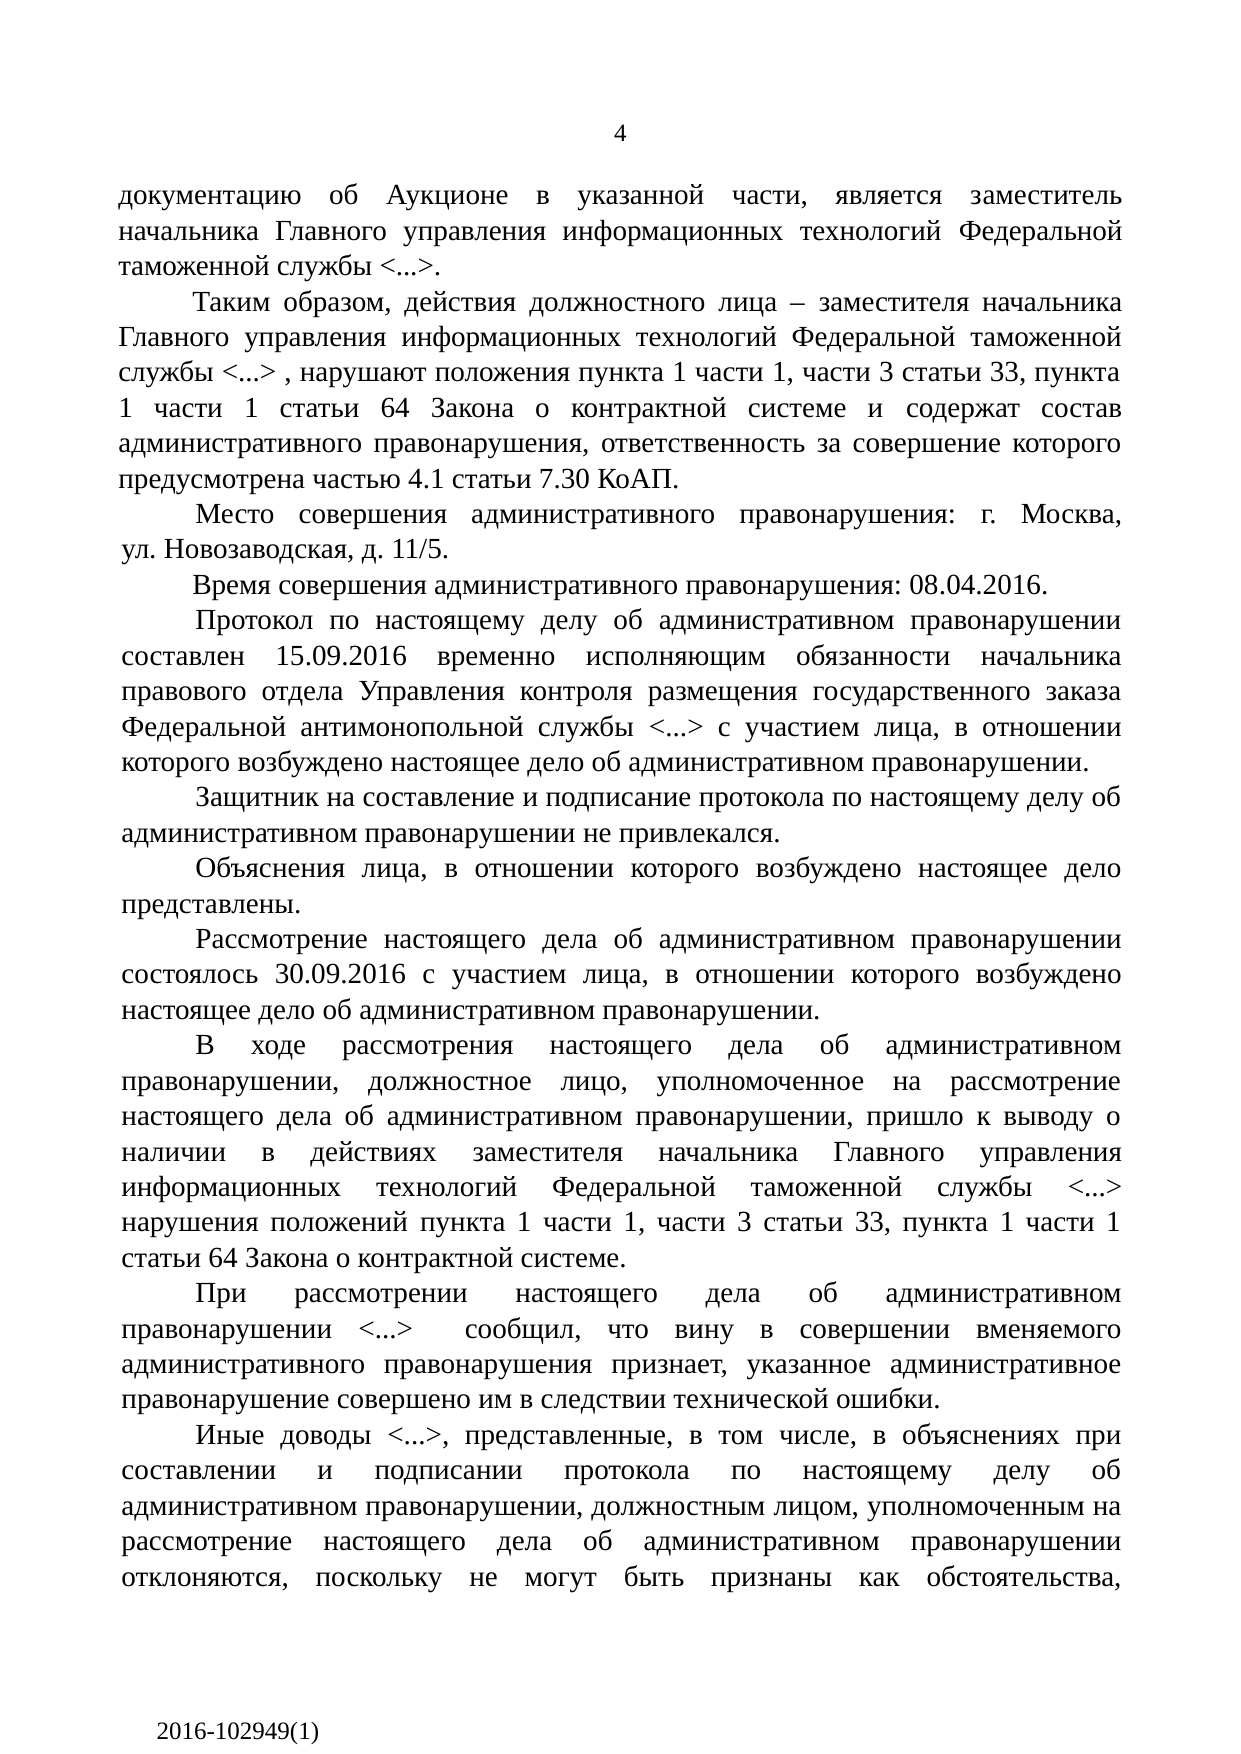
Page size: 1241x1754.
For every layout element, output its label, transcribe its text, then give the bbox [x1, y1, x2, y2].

text Объяснения лица, в отношении которого возбуждено настоящее дело представлены. [121, 849, 1122, 920]
text Время совершения административного правонарушения: 08.04.2016. [118, 566, 1122, 601]
text Таким образом, действия должностного лица – заместителя начальника Главного управления информационных технологий Федеральной таможенной службы <...> , нарушают положения пункта 1 части 1, части 3 статьи 33, пункта 1 части 1 статьи 64 Закона о контрактной системе и содержат состав административного правонарушения, ответственность за совершение которого предусмотрена частью 4.1 статьи 7.30 КоАП. [118, 283, 1122, 495]
text При рассмотрении настоящего дела об административном правонарушении <...> сообщил, что вину в совершении вменяемого административного правонарушения признает, указанное административное правонарушение совершено им в следствии технической ошибки. [121, 1274, 1122, 1416]
text Защитник на составление и подписание протокола по настоящему делу об административном правонарушении не привлекался. [121, 778, 1122, 849]
text документацию об Аукционе в указанной части, является заместитель начальника Главного управления информационных технологий Федеральной таможенной службы <...>. [118, 176, 1122, 283]
text В ходе рассмотрения настоящего дела об административном правонарушении, должностное лицо, уполномоченное на рассмотрение настоящего дела об административном правонарушении, пришло к выводу о наличии в действиях заместителя начальника Главного управления информационных технологий Федеральной таможенной службы <...> нарушения положений пункта 1 части 1, части 3 статьи 33, пункта 1 части 1 статьи 64 Закона о контрактной системе. [121, 1026, 1122, 1274]
text Иные доводы <...>, представленные, в том числе, в объяснениях при составлении и подписании протокола по настоящему делу об административном правонарушении, должностным лицом, уполномоченным на рассмотрение настоящего дела об административном правонарушении отклоняются, поскольку не могут быть признаны как обстоятельства, [121, 1416, 1122, 1593]
text Протокол по настоящему делу об административном правонарушении составлен 15.09.2016 временно исполняющим обязанности начальника правового отдела Управления контроля размещения государственного заказа Федеральной антимонопольной службы <...> с участием лица, в отношении которого возбуждено настоящее дело об административном правонарушении. [121, 601, 1122, 778]
text Рассмотрение настоящего дела об административном правонарушении состоялось 30.09.2016 с участием лица, в отношении которого возбуждено настоящее дело об административном правонарушении. [121, 920, 1122, 1026]
text Место совершения административного правонарушения: г. Москва, ул. Новозаводская, д. 11/5. [121, 495, 1122, 566]
